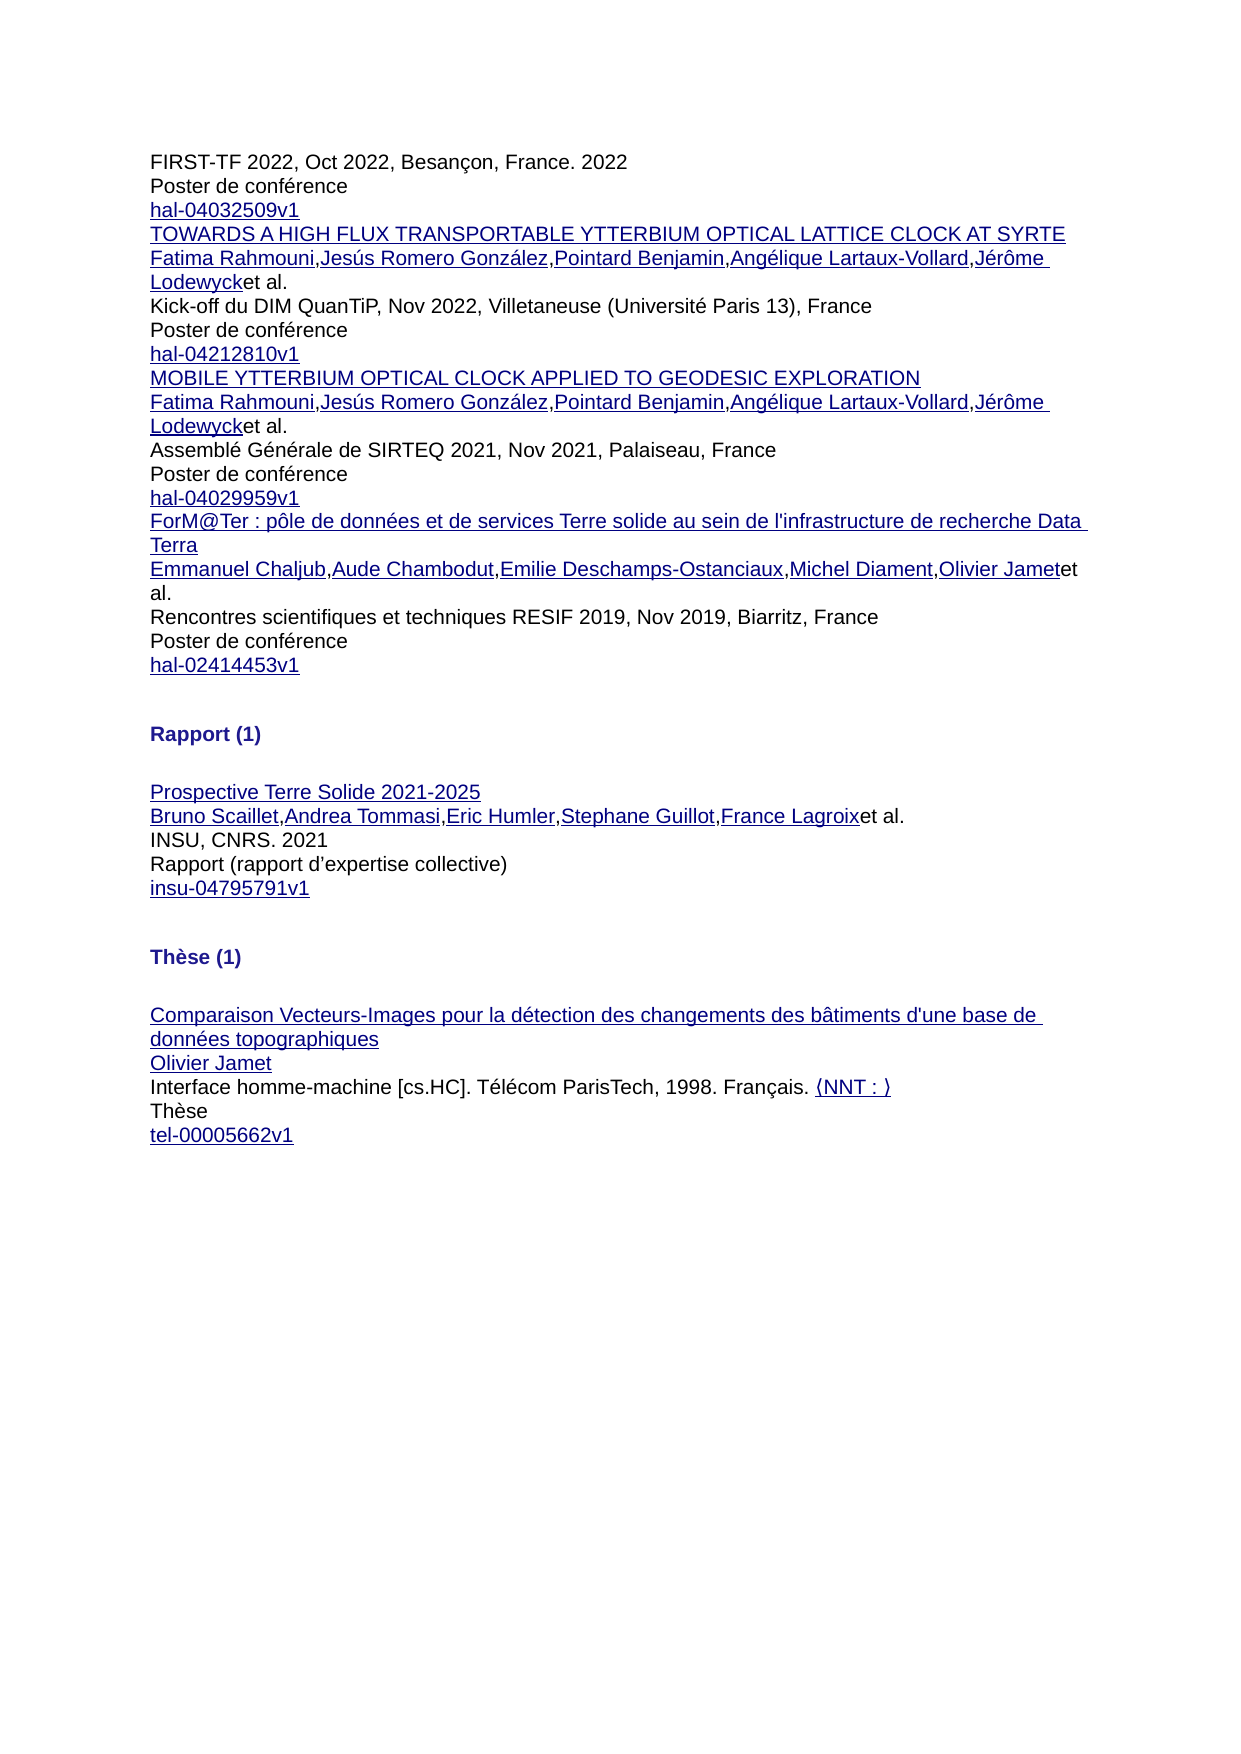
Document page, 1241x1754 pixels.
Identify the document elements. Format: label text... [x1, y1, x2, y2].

table_cell ForM@Ter : pôle de données et de services Terre solide au sein de l'infrastructure de recherche Data Terra Emmanuel Chaljub,Aude Chambodut,Emilie Deschamps-Ostanciaux,Michel Diament,Olivier Jametet al. Rencontres scientifiques et techniques RESIF 2019, Nov 2019, Biarritz, France Poster de conférence hal-02414453v1 [150, 509, 1090, 677]
table_cell MOBILE YTTERBIUM OPTICAL CLOCK APPLIED TO GEODESIC EXPLORATION Fatima Rahmouni,Jesús Romero González,Pointard Benjamin,Angélique Lartaux-Vollard,Jérôme Lodewycket al. Assemblé Générale de SIRTEQ 2021, Nov 2021, Palaiseau, France Poster de conférence hal-04029959v1 [150, 366, 1090, 509]
subtitle Thèse (1) [150, 945, 1090, 969]
table_header Comparaison Vecteurs-Images pour la détection des changements des bâtiments d'une base de données topographiques Olivier Jamet Interface homme-machine [cs.HC]. Télécom ParisTech, 1998. Français. ⟨NNT : ⟩ Thèse tel-00005662v1 [150, 1003, 1090, 1147]
table_cell TOWARDS A HIGH FLUX TRANSPORTABLE YTTERBIUM OPTICAL LATTICE CLOCK AT SYRTE Fatima Rahmouni,Jesús Romero González,Pointard Benjamin,Angélique Lartaux-Vollard,Jérôme Lodewycket al. Kick-off du DIM QuanTiP, Nov 2022, Villetaneuse (Université Paris 13), France Poster de conférence hal-04212810v1 [150, 222, 1090, 366]
subtitle Rapport (1) [150, 722, 1090, 746]
table_cell Designing an Yb transportable lattice clock at SYRTE for geodesic exploration Jesus Romero,Fatima Rahmouni,Pointard Benjamin,William Moreno,Jérôme Lodewycket al. FIRST-TF 2022, Oct 2022, Besançon, France. 2022 Poster de conférence hal-04032509v1 [150, 150, 1090, 222]
table_header Prospective Terre Solide 2021-2025 Bruno Scaillet,Andrea Tommasi,Eric Humler,Stephane Guillot,France Lagroixet al. INSU, CNRS. 2021 Rapport (rapport d’expertise collective) insu-04795791v1 [150, 780, 1090, 900]
